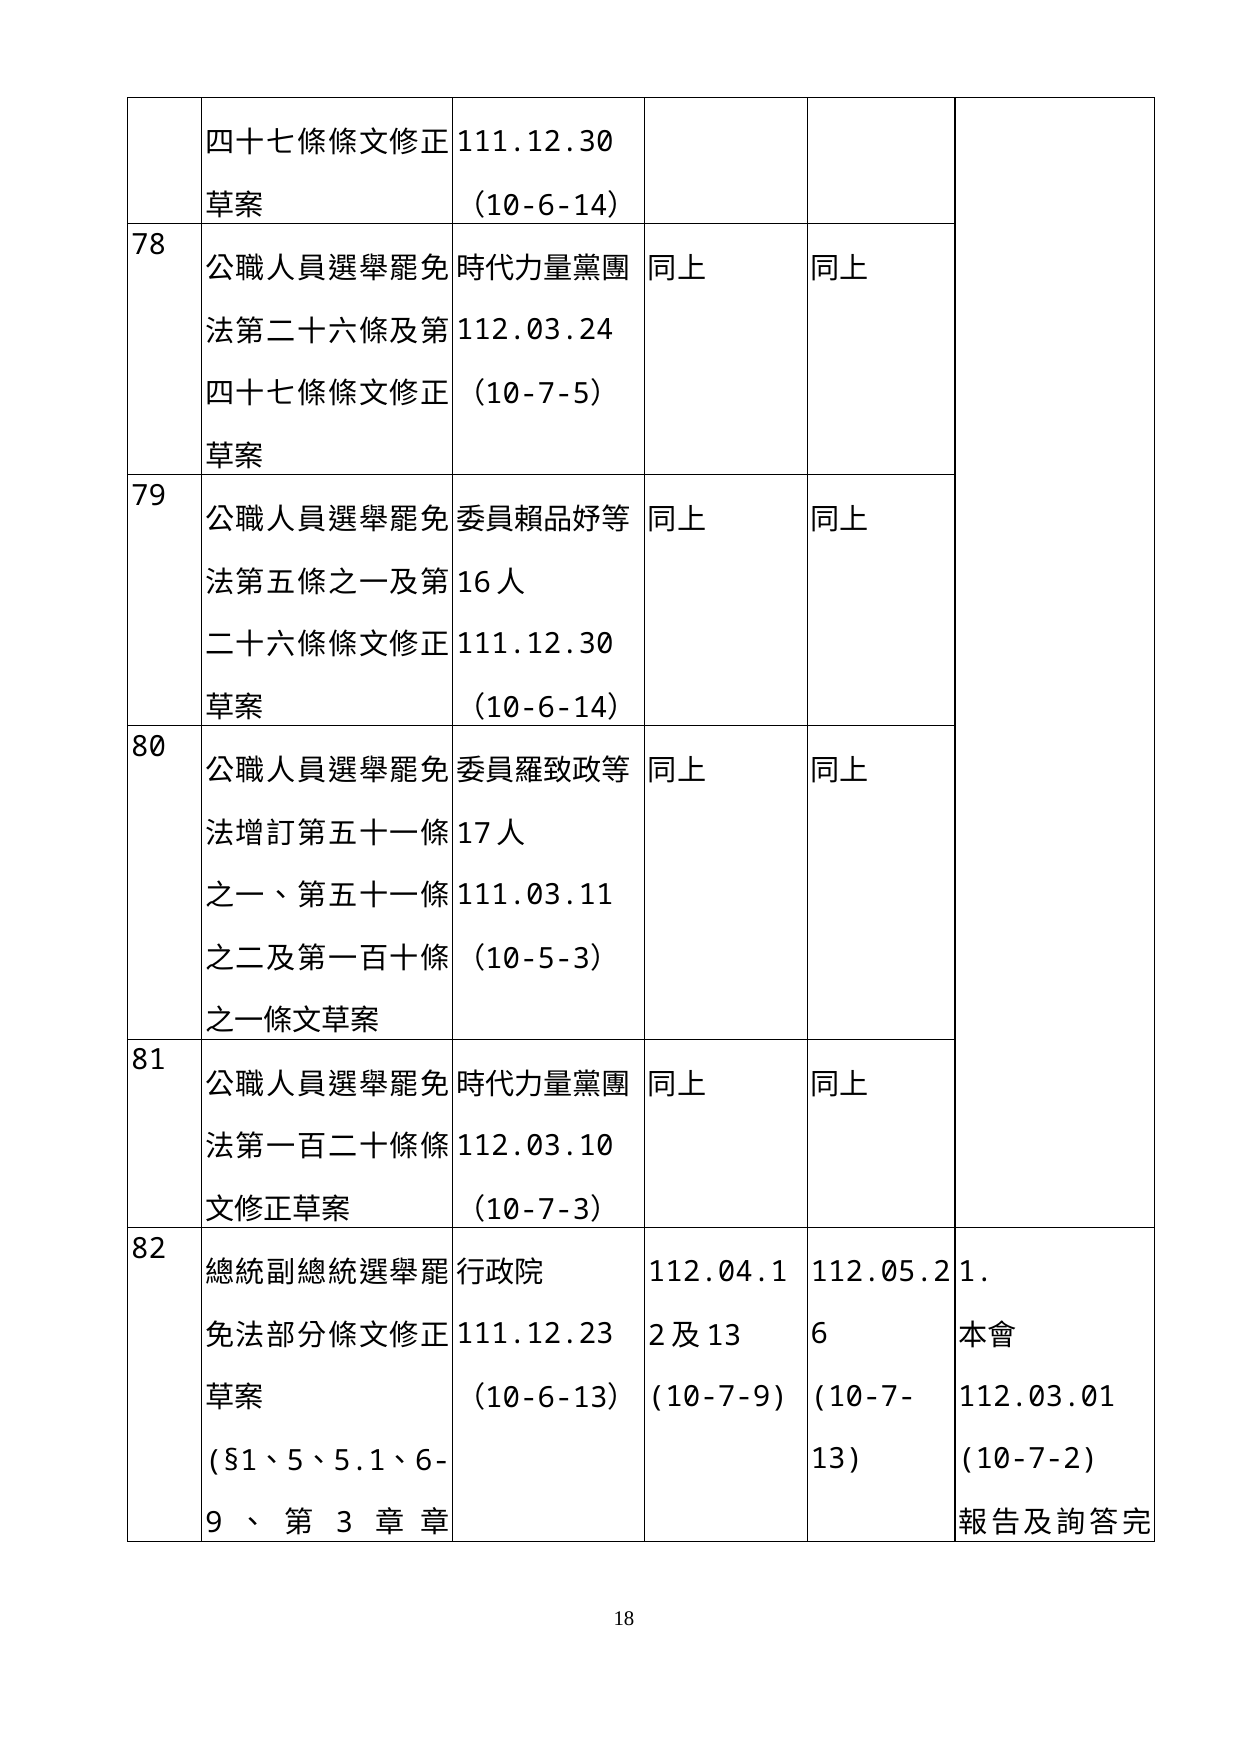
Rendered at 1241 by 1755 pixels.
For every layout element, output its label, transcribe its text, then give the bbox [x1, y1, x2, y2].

table_cell 112.05.26 (10-7-13) [808, 1228, 954, 1541]
table_cell 同上 [645, 726, 807, 1039]
table_cell 同上 [645, 1040, 807, 1227]
table_cell [128, 1040, 201, 1227]
table_cell 同上 [645, 475, 807, 725]
table_cell 同上 [645, 224, 807, 474]
table_cell 委員羅致政等17人 111.03.11 （10-5-3） [453, 726, 644, 1039]
table_cell 總統副總統選舉罷免法部分條文修正草案 (§1、5、5.1、6-9、第3章章 [202, 1228, 452, 1541]
table_cell 委員賴品妤等16人 111.12.30 （10-6-14） [453, 475, 644, 725]
table_cell 公職人員選舉罷免法第五條之一及第二十六條條文修正草案 [202, 475, 452, 725]
table_cell 111.12.30 （10-6-14） [453, 98, 644, 223]
table_cell 同上 [808, 1040, 954, 1227]
table_cell 1. 本會 112.03.01 (10-7-2) 報告及詢答完 [956, 1228, 1154, 1541]
table_cell 同上 [808, 726, 954, 1039]
table_cell [128, 98, 201, 223]
table_cell 行政院 111.12.23 （10-6-13） [453, 1228, 644, 1541]
table_cell 公職人員選舉罷免法第一百二十條條文修正草案 [202, 1040, 452, 1227]
table_cell 四十七條條文修正草案 [202, 98, 452, 223]
table_cell [128, 1228, 201, 1541]
table_cell [128, 475, 201, 725]
table_cell 時代力量黨團 112.03.10 （10-7-3） [453, 1040, 644, 1227]
table_cell [128, 726, 201, 1039]
table_cell 公職人員選舉罷免法增訂第五十一條之一、第五十一條之二及第一百十條之一條文草案 [202, 726, 452, 1039]
table_cell [128, 224, 201, 474]
table_cell [956, 98, 1154, 1227]
table_cell [808, 98, 954, 223]
table_cell [645, 98, 807, 223]
table_cell 同上 [808, 475, 954, 725]
table_cell 同上 [808, 224, 954, 474]
table_cell 公職人員選舉罷免法第二十六條及第四十七條條文修正草案 [202, 224, 452, 474]
table_cell 112.04.12及13 (10-7-9) [645, 1228, 807, 1541]
table_cell 時代力量黨團 112.03.24 （10-7-5） [453, 224, 644, 474]
